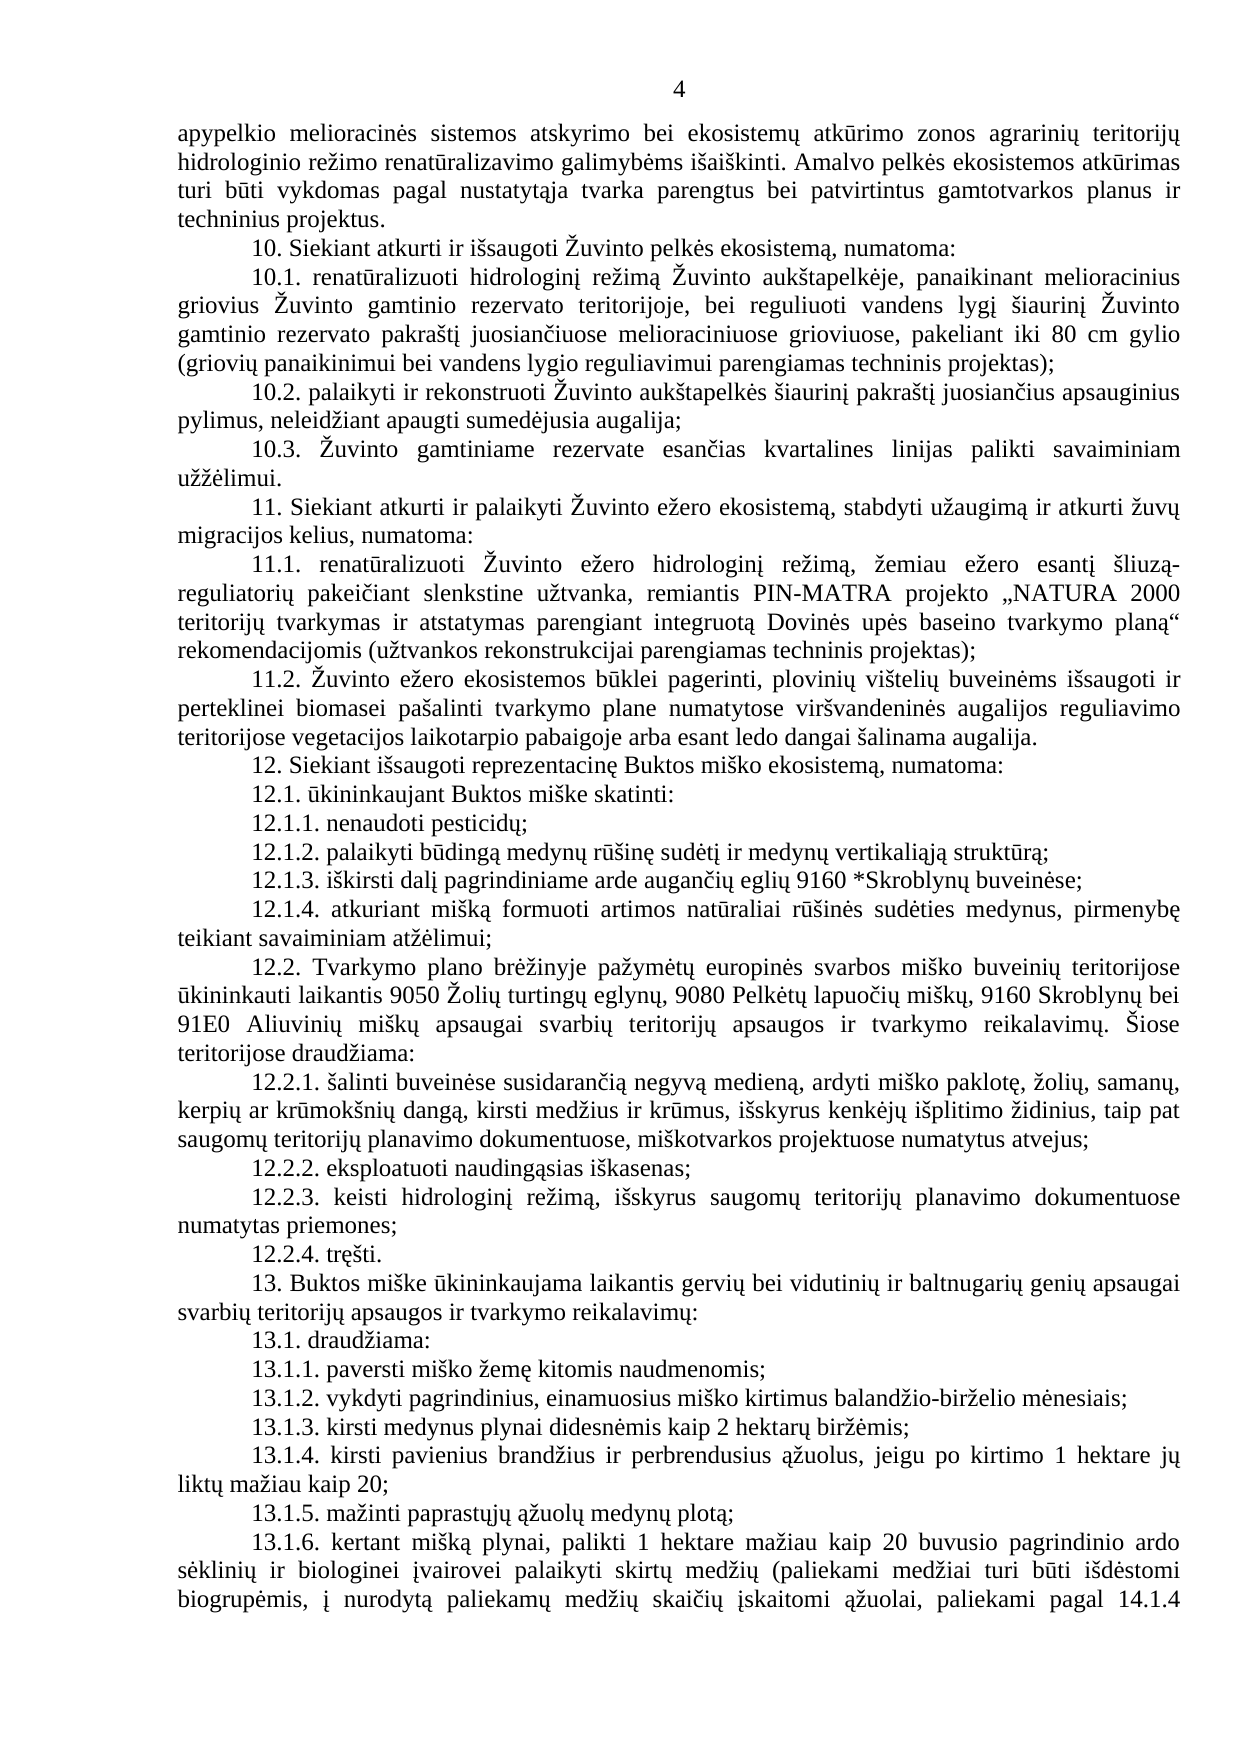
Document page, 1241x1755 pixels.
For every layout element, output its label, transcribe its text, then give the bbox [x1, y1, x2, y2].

text 13. Buktos miške ūkininkaujama laikantis gervių bei vidutinių ir baltnugarių genių apsaugai svarbių teritorijų apsaugos ir tvarkymo reikalavimų: [177, 1268, 1181, 1326]
text 12. Siekiant išsaugoti reprezentacinę Buktos miško ekosistemą, numatoma: [177, 751, 1181, 779]
text 11.2. Žuvinto ežero ekosistemos būklei pagerinti, plovinių vištelių buveinėms išsaugoti ir perteklinei biomasei pašalinti tvarkymo plane numatytose viršvandeninės augalijos reguliavimo teritorijose vegetacijos laikotarpio pabaigoje arba esant ledo dangai šalinama augalija. [177, 664, 1181, 751]
text 10. Siekiant atkurti ir išsaugoti Žuvinto pelkės ekosistemą, numatoma: [177, 233, 1181, 262]
text 13.1.5. mažinti paprastųjų ąžuolų medynų plotą; [177, 1498, 1181, 1527]
text 12.1.1. nenaudoti pesticidų; [177, 808, 1181, 837]
text 13.1.4. kirsti pavienius brandžius ir perbrendusius ąžuolus, jeigu po kirtimo 1 hektare jų liktų mažiau kaip 20; [177, 1441, 1181, 1498]
text 13.1.6. kertant mišką plynai, palikti 1 hektare mažiau kaip 20 buvusio pagrindinio ardo sėklinių ir biologinei įvairovei palaikyti skirtų medžių (paliekami medžiai turi būti išdėstomi biogrupėmis, į nurodytą paliekamų medžių skaičių įskaitomi ąžuolai, paliekami pagal 14.1.4 [177, 1527, 1181, 1613]
text 12.2. Tvarkymo plano brėžinyje pažymėtų europinės svarbos miško buveinių teritorijose ūkininkauti laikantis 9050 Žolių turtingų eglynų, 9080 Pelkėtų lapuočių miškų, 9160 Skroblynų bei 91E0 Aliuvinių miškų apsaugai svarbių teritorijų apsaugos ir tvarkymo reikalavimų. Šiose teritorijose draudžiama: [177, 952, 1181, 1067]
text 13.1.1. paversti miško žemę kitomis naudmenomis; [177, 1354, 1181, 1383]
text apypelkio melioracinės sistemos atskyrimo bei ekosistemų atkūrimo zonos agrarinių teritorijų hidrologinio režimo renatūralizavimo galimybėms išaiškinti. Amalvo pelkės ekosistemos atkūrimas turi būti vykdomas pagal nustatytąja tvarka parengtus bei patvirtintus gamtotvarkos planus ir techninius projektus. [177, 118, 1181, 233]
text 12.2.3. keisti hidrologinį režimą, išskyrus saugomų teritorijų planavimo dokumentuose numatytas priemones; [177, 1182, 1181, 1239]
text 13.1. draudžiama: [177, 1326, 1181, 1354]
text 12.1.3. iškirsti dalį pagrindiniame arde augančių eglių 9160 *Skroblynų buveinėse; [177, 866, 1181, 894]
text 12.1.2. palaikyti būdingą medynų rūšinę sudėtį ir medynų vertikaliąją struktūrą; [177, 837, 1181, 866]
text 12.2.4. tręšti. [177, 1239, 1181, 1268]
text 12.1.4. atkuriant mišką formuoti artimos natūraliai rūšinės sudėties medynus, pirmenybę teikiant savaiminiam atžėlimui; [177, 894, 1181, 952]
text 12.2.2. eksploatuoti naudingąsias iškasenas; [177, 1153, 1181, 1182]
text 13.1.3. kirsti medynus plynai didesnėmis kaip 2 hektarų biržėmis; [177, 1412, 1181, 1441]
text 12.2.1. šalinti buveinėse susidarančią negyvą medieną, ardyti miško paklotę, žolių, samanų, kerpių ar krūmokšnių dangą, kirsti medžius ir krūmus, išskyrus kenkėjų išplitimo židinius, taip pat saugomų teritorijų planavimo dokumentuose, miškotvarkos projektuose numatytus atvejus; [177, 1067, 1181, 1153]
text 13.1.2. vykdyti pagrindinius, einamuosius miško kirtimus balandžio-birželio mėnesiais; [177, 1383, 1181, 1412]
text 10.1. renatūralizuoti hidrologinį režimą Žuvinto aukštapelkėje, panaikinant melioracinius griovius Žuvinto gamtinio rezervato teritorijoje, bei reguliuoti vandens lygį šiaurinį Žuvinto gamtinio rezervato pakraštį juosiančiuose melioraciniuose grioviuose, pakeliant iki 80 cm gylio (griovių panaikinimui bei vandens lygio reguliavimui parengiamas techninis projektas); [177, 262, 1181, 377]
text 11. Siekiant atkurti ir palaikyti Žuvinto ežero ekosistemą, stabdyti užaugimą ir atkurti žuvų migracijos kelius, numatoma: [177, 492, 1181, 549]
text 12.1. ūkininkaujant Buktos miške skatinti: [177, 779, 1181, 808]
text 11.1. renatūralizuoti Žuvinto ežero hidrologinį režimą, žemiau ežero esantį šliuzą-reguliatorių pakeičiant slenkstine užtvanka, remiantis PIN-MATRA projekto „NATURA 2000 teritorijų tvarkymas ir atstatymas parengiant integruotą Dovinės upės baseino tvarkymo planą“ rekomendacijomis (užtvankos rekonstrukcijai parengiamas techninis projektas); [177, 549, 1181, 664]
text 10.3. Žuvinto gamtiniame rezervate esančias kvartalines linijas palikti savaiminiam užžėlimui. [177, 434, 1181, 492]
text 10.2. palaikyti ir rekonstruoti Žuvinto aukštapelkės šiaurinį pakraštį juosiančius apsauginius pylimus, neleidžiant apaugti sumedėjusia augalija; [177, 377, 1181, 434]
